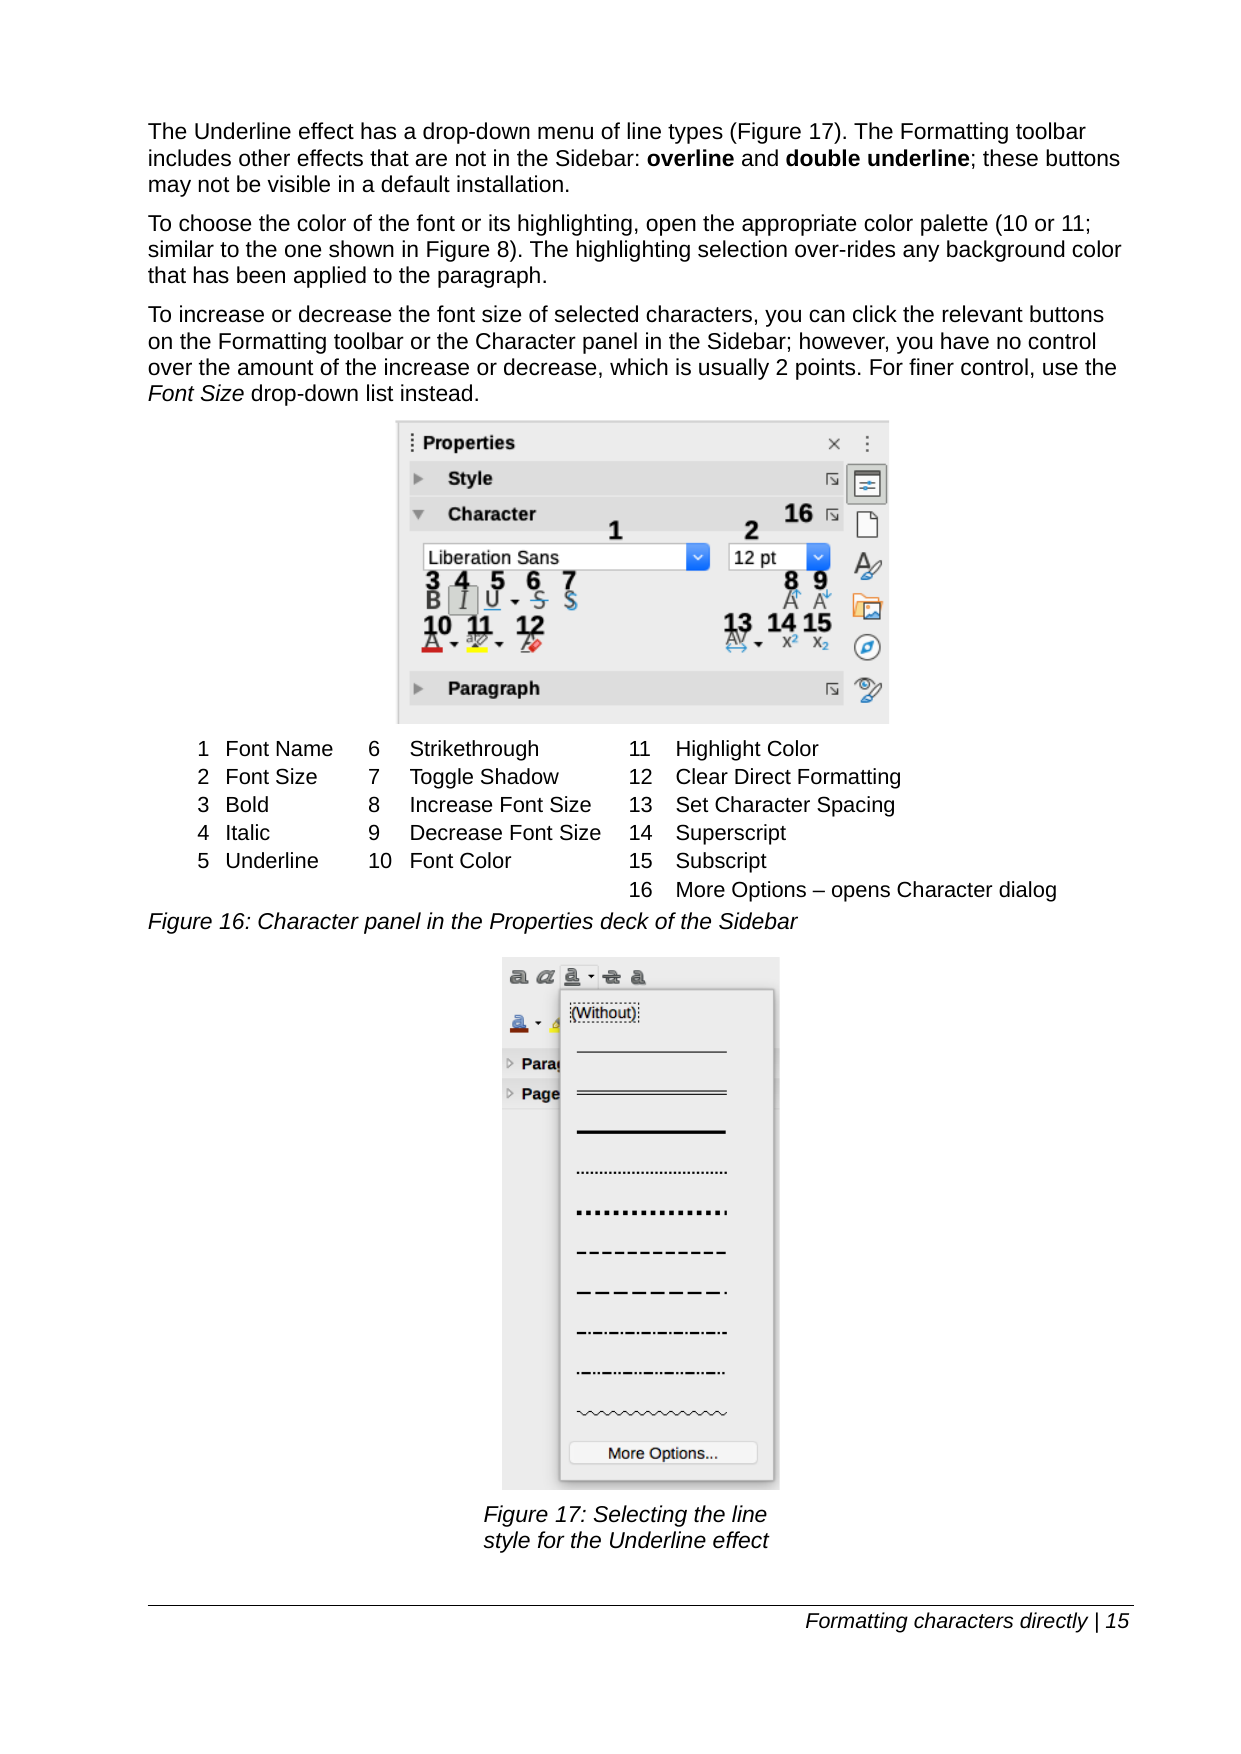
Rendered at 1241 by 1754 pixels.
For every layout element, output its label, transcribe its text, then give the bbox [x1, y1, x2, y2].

text Figure 17: Selecting the line style for the Underline effect [483, 1501, 798, 1554]
table_cell Bold [225, 792, 368, 820]
table_cell Set Character Spacing [675, 792, 1087, 820]
table_header 11 [628, 736, 675, 764]
table_cell 8 [368, 792, 409, 820]
table_cell Font Color [409, 848, 628, 876]
table_header Highlight Color [675, 736, 1087, 764]
table_cell 7 [368, 764, 409, 792]
table_cell Subscript [675, 848, 1087, 876]
table_cell [225, 876, 368, 902]
table_cell Superscript [675, 820, 1087, 848]
table_cell Italic [225, 820, 368, 848]
table_cell 13 [628, 792, 675, 820]
table_cell 16 [628, 876, 675, 902]
table_cell Underline [225, 848, 368, 876]
table_cell Increase Font Size [409, 792, 628, 820]
table_cell [409, 876, 628, 902]
table_cell 10 [368, 848, 409, 876]
text Figure 16: Character panel in the Properties deck of the Sidebar [148, 908, 1136, 934]
table_header 6 [368, 736, 409, 764]
text To choose the color of the font or its highlighting, open the appropriate color palette (10 or 11; similar to the one shown in Figure 8). The highlighting selection over-rides any background color that has been applied to the paragraph. [148, 210, 1134, 289]
table_cell 4 [197, 820, 225, 848]
table_cell More Options – opens Character dialog [675, 876, 1087, 902]
text The Underline effect has a drop-down menu of line types (Figure 17). The Formatting toolbar includes other effects that are not in the Sidebar: overline and double underline; these buttons may not be visible in a default installation. [148, 118, 1134, 197]
table_cell 3 [197, 792, 225, 820]
table_cell 15 [628, 848, 675, 876]
table_cell 12 [628, 764, 675, 792]
table_cell 2 [197, 764, 225, 792]
table_header Strikethrough [409, 736, 628, 764]
picture [394, 419, 890, 724]
table_cell 5 [197, 848, 225, 876]
table_cell [197, 876, 225, 902]
table_cell Clear Direct Formatting [675, 764, 1087, 792]
table_cell [368, 876, 409, 902]
text To increase or decrease the font size of selected characters, you can click the relevant buttons on the Formatting toolbar or the Character panel in the Sidebar; however, you have no control over the amount of the increase or decrease, which is usually 2 points. For finer control, use the Font Size drop-down list instead. [148, 301, 1134, 407]
table_cell 14 [628, 820, 675, 848]
picture [502, 957, 780, 1490]
table_cell Toggle Shadow [409, 764, 628, 792]
table_cell 9 [368, 820, 409, 848]
table_cell Font Size [225, 764, 368, 792]
table_header 1 [197, 736, 225, 764]
table_cell Decrease Font Size [409, 820, 628, 848]
table_header Font Name [225, 736, 368, 764]
